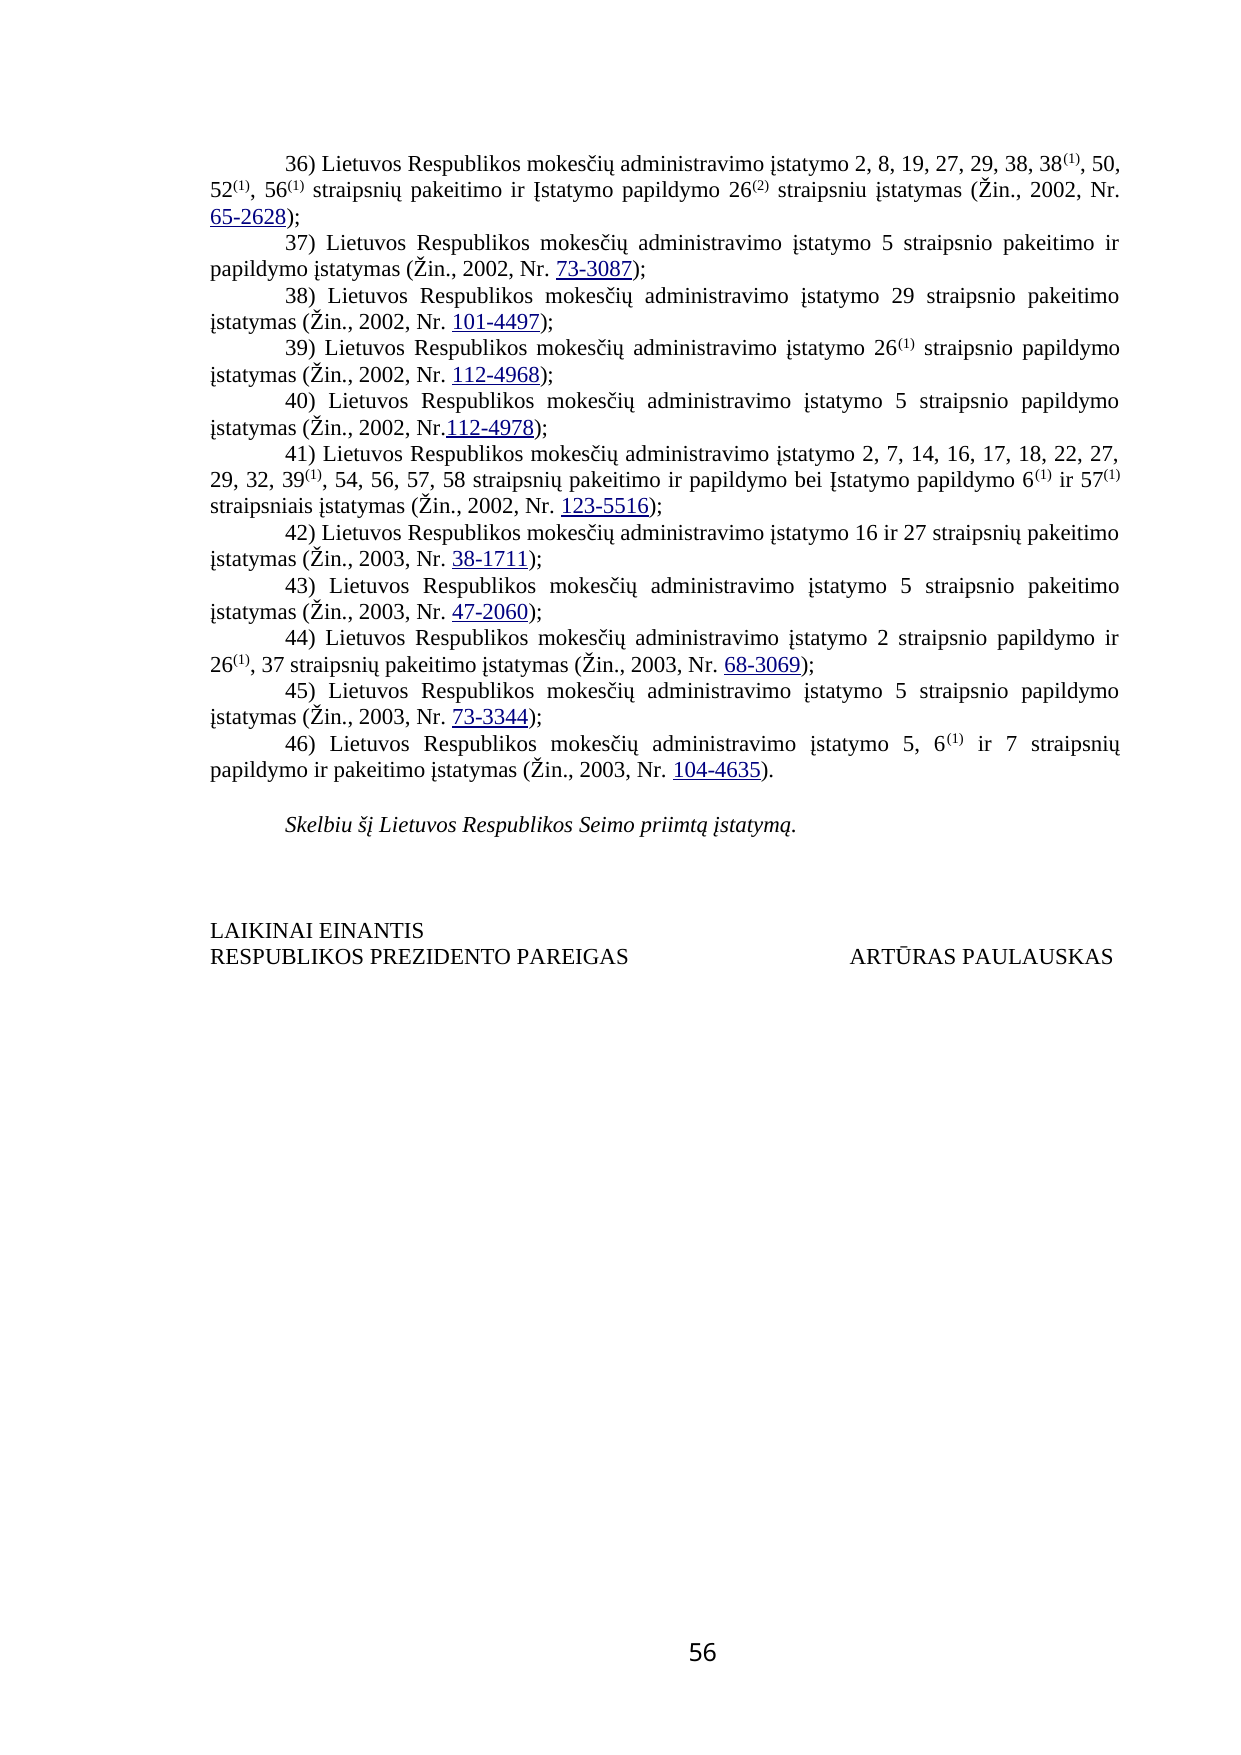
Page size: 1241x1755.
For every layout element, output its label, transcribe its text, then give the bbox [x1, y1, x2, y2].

text 41) Lietuvos Respublikos mokesčių administravimo įstatymo 2, 7, 14, 16, 17, 18, 22, 27, 29, 32, 39(1), 54, 56, 57, 58 straipsnių pakeitimo ir papildymo bei Įstatymo papildymo 6(1) ir 57(1) straipsniais įstatymas (Žin., 2002, Nr. 123-5516); [210, 440, 1120, 519]
text 45) Lietuvos Respublikos mokesčių administravimo įstatymo 5 straipsnio papildymo įstatymas (Žin., 2003, Nr. 73-3344); [210, 677, 1120, 730]
text 42) Lietuvos Respublikos mokesčių administravimo įstatymo 16 ir 27 straipsnių pakeitimo įstatymas (Žin., 2003, Nr. 38-1711); [210, 519, 1120, 572]
text 36) Lietuvos Respublikos mokesčių administravimo įstatymo 2, 8, 19, 27, 29, 38, 38(1), 50, 52(1), 56(1) straipsnių pakeitimo ir Įstatymo papildymo 26(2) straipsniu įstatymas (Žin., 2002, Nr. 65-2628); [210, 150, 1120, 229]
text LAIKINAI EINANTIS [210, 917, 1120, 943]
text 46) Lietuvos Respublikos mokesčių administravimo įstatymo 5, 6(1) ir 7 straipsnių papildymo ir pakeitimo įstatymas (Žin., 2003, Nr. 104-4635). [210, 730, 1120, 782]
text 43) Lietuvos Respublikos mokesčių administravimo įstatymo 5 straipsnio pakeitimo įstatymas (Žin., 2003, Nr. 47-2060); [210, 572, 1120, 624]
text 40) Lietuvos Respublikos mokesčių administravimo įstatymo 5 straipsnio papildymo įstatymas (Žin., 2002, Nr.112-4978); [210, 387, 1120, 440]
text 37) Lietuvos Respublikos mokesčių administravimo įstatymo 5 straipsnio pakeitimo ir papildymo įstatymas (Žin., 2002, Nr. 73-3087); [210, 229, 1120, 282]
text 38) Lietuvos Respublikos mokesčių administravimo įstatymo 29 straipsnio pakeitimo įstatymas (Žin., 2002, Nr. 101-4497); [210, 282, 1120, 334]
text 44) Lietuvos Respublikos mokesčių administravimo įstatymo 2 straipsnio papildymo ir 26(1), 37 straipsnių pakeitimo įstatymas (Žin., 2003, Nr. 68-3069); [210, 624, 1120, 677]
text RESPUBLIKOS PREZIDENTO PAREIGAS ARTŪRAS PAULAUSKAS [210, 943, 1120, 969]
text 39) Lietuvos Respublikos mokesčių administravimo įstatymo 26(1) straipsnio papildymo įstatymas (Žin., 2002, Nr. 112-4968); [210, 334, 1120, 387]
text Skelbiu šį Lietuvos Respublikos Seimo priimtą įstatymą. [210, 811, 1120, 838]
